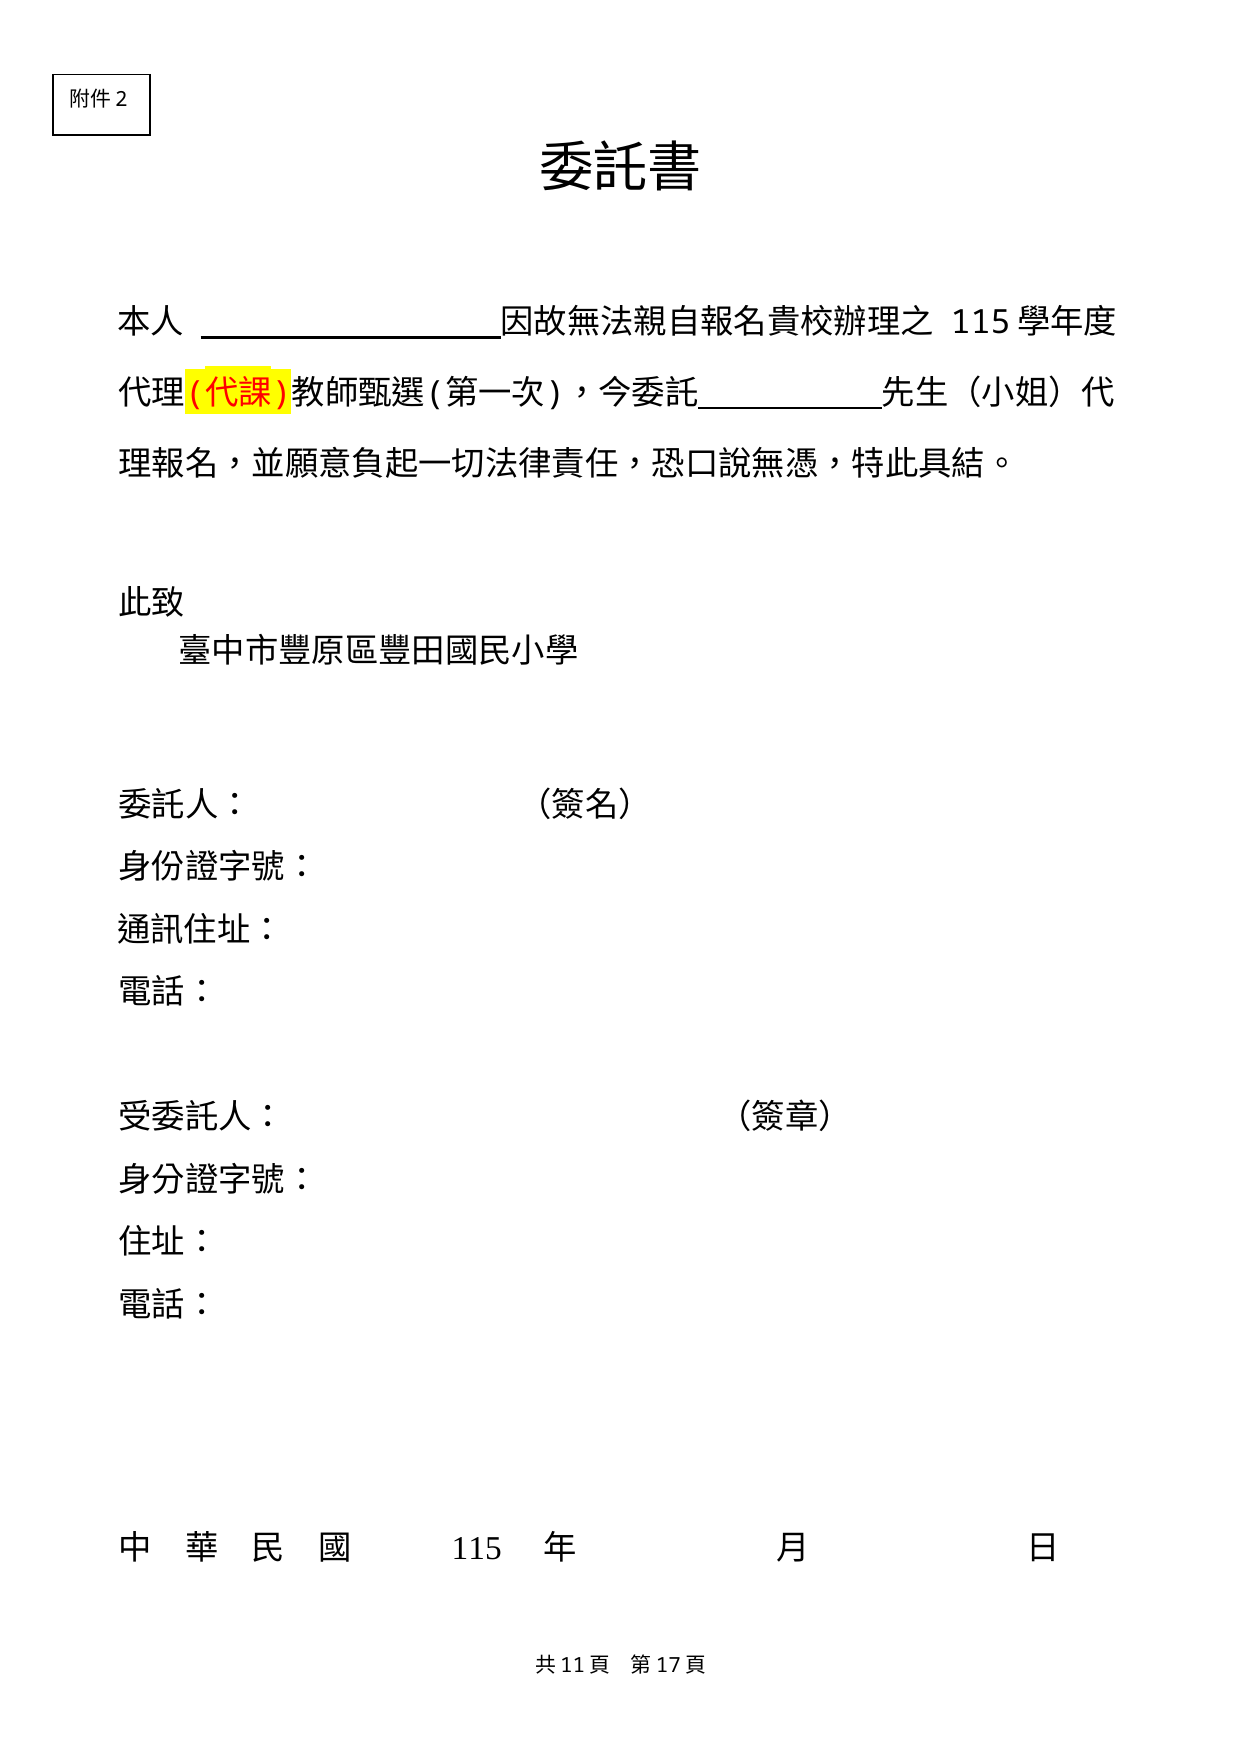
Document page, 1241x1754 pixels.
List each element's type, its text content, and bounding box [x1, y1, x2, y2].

text 身分證字號： [118, 1138, 1122, 1201]
text 受委託人： （簽章） [118, 1076, 1122, 1138]
text 此致 [118, 576, 728, 624]
text 電話： [118, 951, 522, 1013]
text 身份證字號： [118, 826, 728, 888]
text 中 華 民 國 115 年 月 日 [118, 1517, 1122, 1569]
text 委託人： （簽名） [118, 763, 728, 826]
text 通訊住址： [117, 888, 728, 951]
text 電話： [118, 1263, 1122, 1326]
text 本人 因故無法親自報名貴校辦理之 115學年度代理(代課)教師甄選(第一次)，今委託 先生（小姐）代理報名，並願意負起一切法律責任，恐口說無憑，特此具結。 [117, 272, 1122, 485]
text 臺中市豐原區豐田國民小學 [118, 624, 728, 672]
text 附件2 [69, 83, 134, 113]
text 委託書 [118, 123, 1122, 202]
text 住址： [118, 1201, 1122, 1263]
